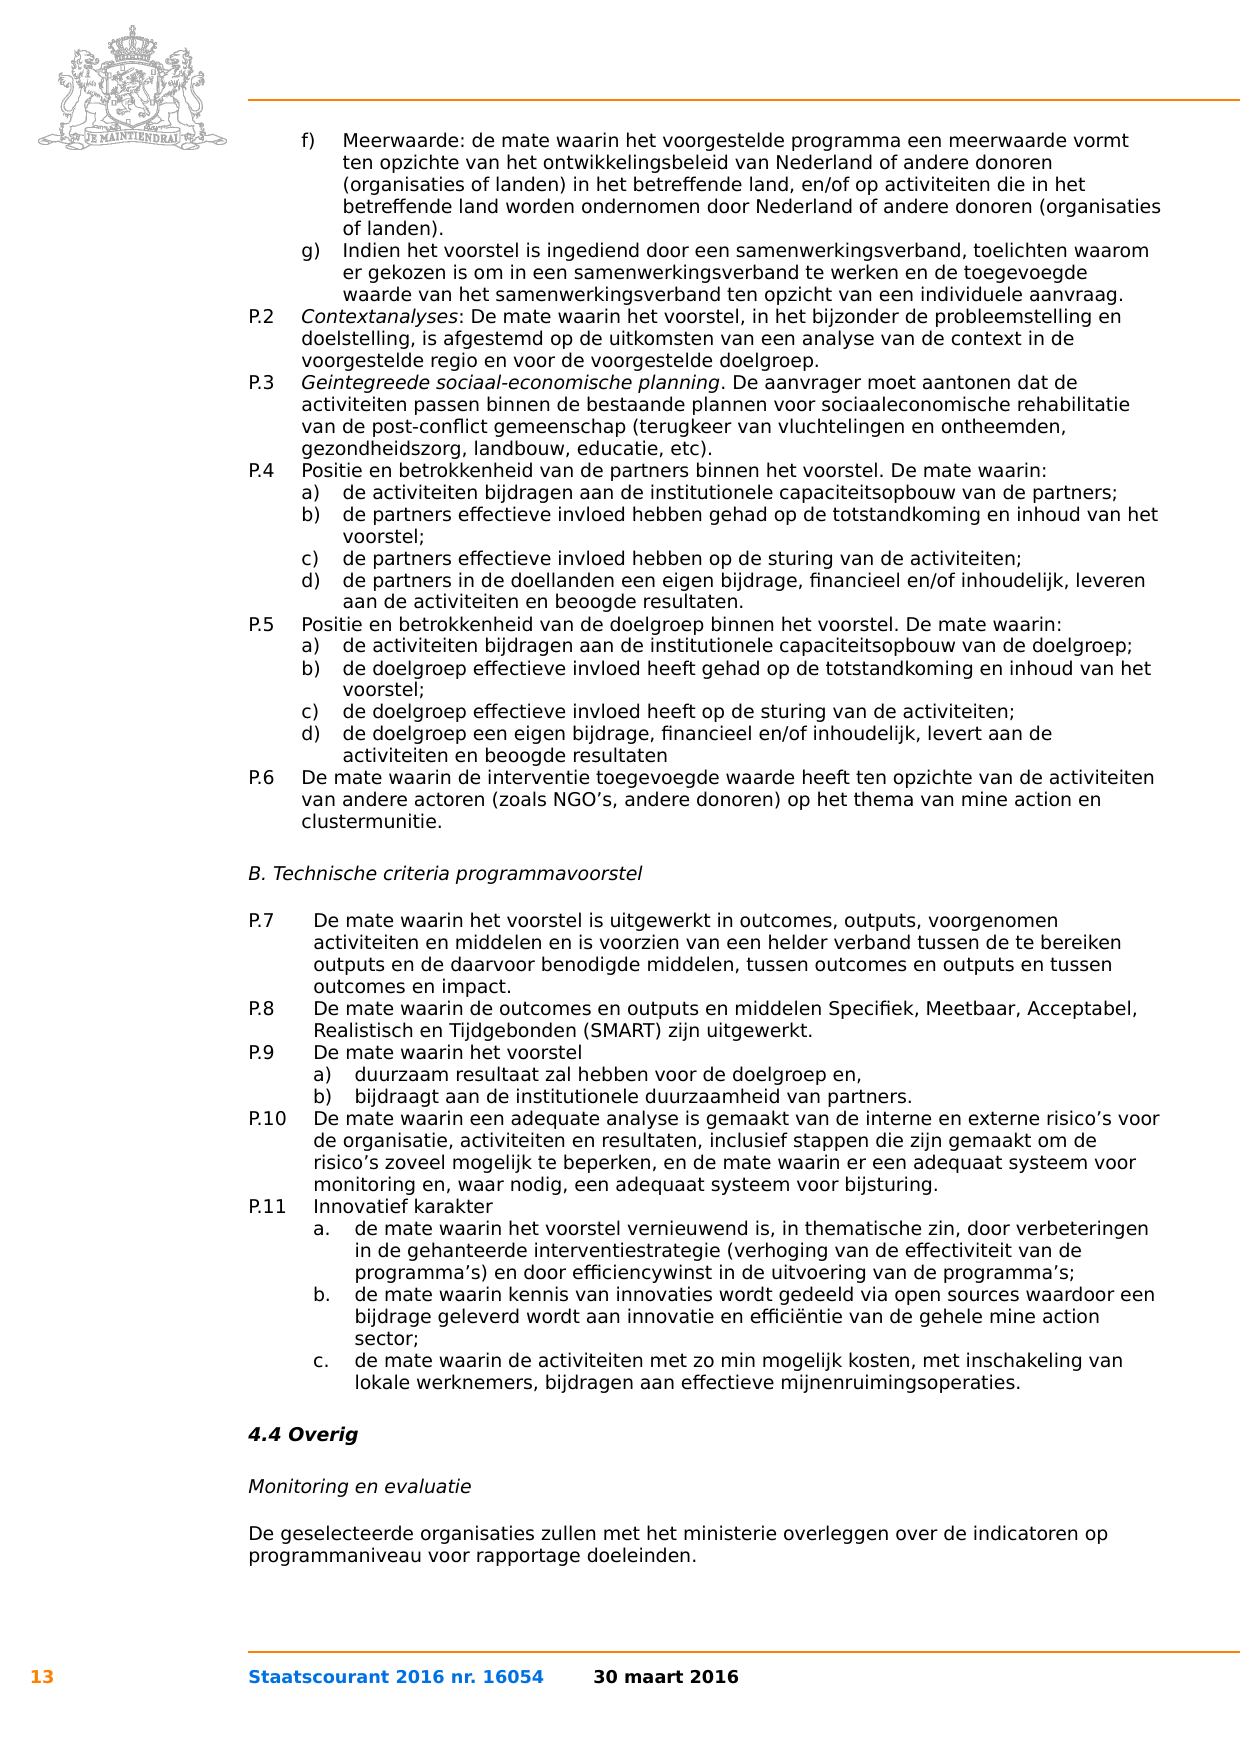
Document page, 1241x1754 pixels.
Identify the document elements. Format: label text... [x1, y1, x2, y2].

text g) Indien het voorstel is ingediend door een samenwerkingsverband, toelichten waarom er gekozen is om in een samenwerkingsverband te werken en de toegevoegde waarde van het samenwerkingsverband ten opzicht van een individuele aanvraag. [301, 240, 1163, 306]
text P.9 De mate waarin het voorstel [248, 1042, 1163, 1064]
text P.3 Geintegreede sociaal-economische planning. De aanvrager moet aantonen dat de activiteiten passen binnen de bestaande plannen voor sociaaleconomische rehabilitatie van de post-conflict gemeenschap (terugkeer van vluchtelingen en ontheemden, gezondheidszorg, landbouw, educatie, etc). [248, 372, 1163, 459]
text c) de doelgroep effectieve invloed heeft op de sturing van de activiteiten; [301, 701, 1163, 723]
text P.4 Positie en betrokkenheid van de partners binnen het voorstel. De mate waarin: [248, 459, 1163, 482]
text b) bijdraagt aan de institutionele duurzaamheid van partners. [313, 1086, 1163, 1108]
text d) de doelgroep een eigen bijdrage, financieel en/of inhoudelijk, levert aan de activiteiten en beoogde resultaten [301, 723, 1163, 767]
text P.8 De mate waarin de outcomes en outputs en middelen Specifiek, Meetbaar, Acceptabel, Realistisch en Tijdgebonden (SMART) zijn uitgewerkt. [248, 998, 1163, 1042]
text a) de activiteiten bijdragen aan de institutionele capaciteitsopbouw van de doelgroep; [301, 635, 1163, 657]
text c. de mate waarin de activiteiten met zo min mogelijk kosten, met inschakeling van lokale werknemers, bijdragen aan effectieve mijnenruimingsoperaties. [313, 1350, 1163, 1394]
subtitle Monitoring en evaluatie [248, 1476, 1163, 1498]
text b. de mate waarin kennis van innovaties wordt gedeeld via open sources waardoor een bijdrage geleverd wordt aan innovatie en efficiëntie van de gehele mine action sector; [313, 1284, 1163, 1350]
text De geselecteerde organisaties zullen met het ministerie overleggen over de indicatoren op programmaniveau voor rapportage doeleinden. [248, 1523, 1163, 1567]
subtitle B. Technische criteria programmavoorstel [248, 863, 1163, 885]
text P.11 Innovatief karakter [248, 1196, 1163, 1218]
text f) Meerwaarde: de mate waarin het voorgestelde programma een meerwaarde vormt ten opzichte van het ontwikkelingsbeleid van Nederland of andere donoren (organisaties of landen) in het betreffende land, en/of op activiteiten die in het betreffende land worden ondernomen door Nederland of andere donoren (organisaties of landen). [301, 130, 1163, 240]
text a) duurzaam resultaat zal hebben voor de doelgroep en, [313, 1064, 1163, 1086]
text P.7 De mate waarin het voorstel is uitgewerkt in outcomes, outputs, voorgenomen activiteiten en middelen en is voorzien van een helder verband tussen de te bereiken outputs en de daarvoor benodigde middelen, tussen outcomes en outputs en tussen outcomes en impact. [248, 910, 1163, 998]
text P.10 De mate waarin een adequate analyse is gemaakt van de interne en externe risico’s voor de organisatie, activiteiten en resultaten, inclusief stappen die zijn gemaakt om de risico’s zoveel mogelijk te beperken, en de mate waarin er een adequaat systeem voor monitoring en, waar nodig, een adequaat systeem voor bijsturing. [248, 1108, 1163, 1196]
text P.5 Positie en betrokkenheid van de doelgroep binnen het voorstel. De mate waarin: [248, 613, 1163, 635]
text P.6 De mate waarin de interventie toegevoegde waarde heeft ten opzichte van de activiteiten van andere actoren (zoals NGO’s, andere donoren) op het thema van mine action en clustermunitie. [248, 767, 1163, 833]
text c) de partners effectieve invloed hebben op de sturing van de activiteiten; [301, 547, 1163, 569]
picture [38, 25, 227, 150]
text d) de partners in de doellanden een eigen bijdrage, financieel en/of inhoudelijk, leveren aan de activiteiten en beoogde resultaten. [301, 569, 1163, 613]
text b) de doelgroep effectieve invloed heeft gehad op de totstandkoming en inhoud van het voorstel; [301, 657, 1163, 701]
text a. de mate waarin het voorstel vernieuwend is, in thematische zin, door verbeteringen in de gehanteerde interventiestrategie (verhoging van de effectiviteit van de programma’s) en door efficiencywinst in de uitvoering van de programma’s; [313, 1218, 1163, 1284]
text b) de partners effectieve invloed hebben gehad op de totstandkoming en inhoud van het voorstel; [301, 503, 1163, 547]
text P.2 Contextanalyses: De mate waarin het voorstel, in het bijzonder de probleemstelling en doelstelling, is afgestemd op de uitkomsten van een analyse van de context in de voorgestelde regio en voor de voorgestelde doelgroep. [248, 306, 1163, 372]
text a) de activiteiten bijdragen aan de institutionele capaciteitsopbouw van de partners; [301, 482, 1163, 503]
subtitle 4.4 Overig [248, 1424, 1163, 1446]
